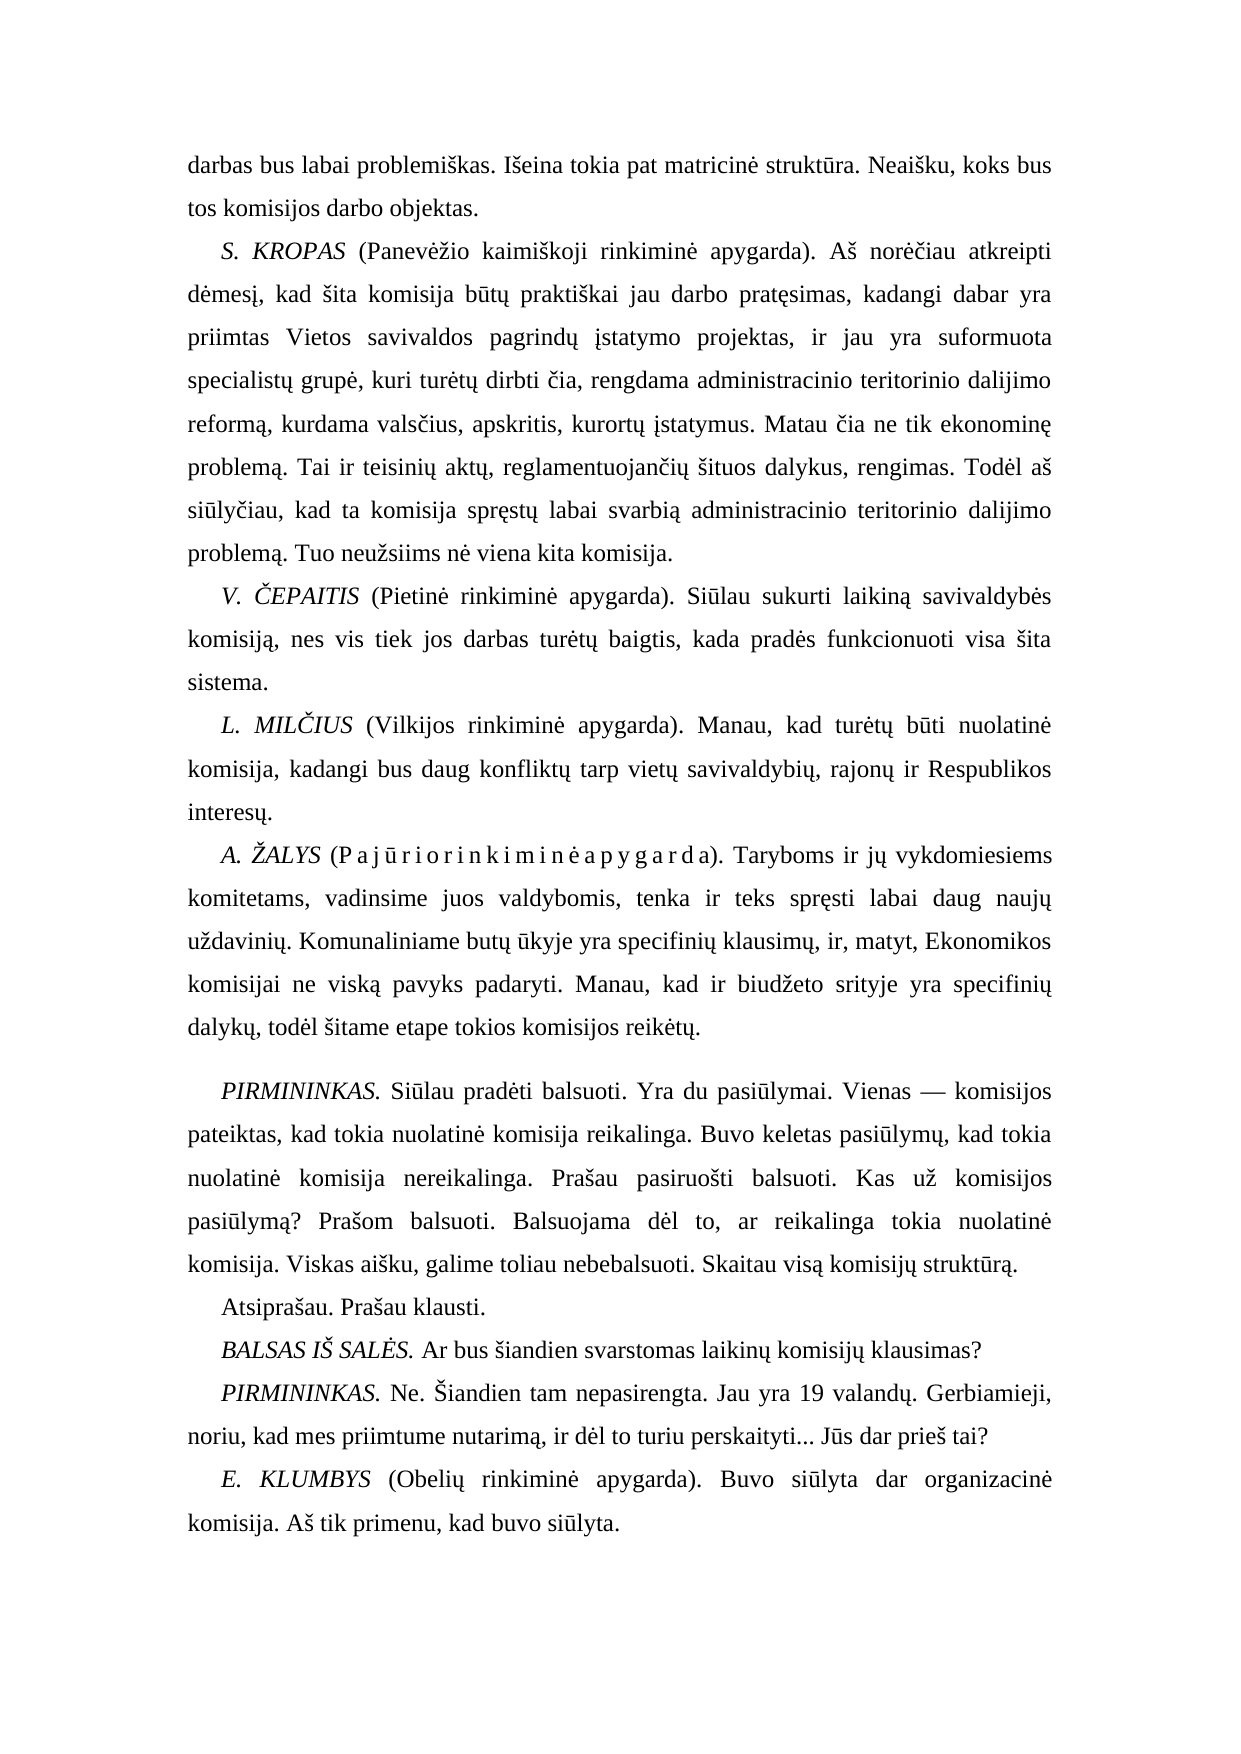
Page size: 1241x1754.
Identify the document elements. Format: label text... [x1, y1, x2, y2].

text Balsas iš salės. Ar bus šiandien svarstomas laikinų komisijų klausimas? [187, 1335, 1053, 1364]
text Atsiprašau. Prašau klausti. [187, 1292, 1053, 1321]
text Pirmininkas. Siūlau pradėti balsuoti. Yra du pasiūlymai. Vienas — komisijos pateiktas, kad tokia nuolatinė komisija reikalinga. Buvo keletas pasiūlymų, kad tokia nuolatinė komisija nereikalinga. Prašau pasiruošti balsuoti. Kas už komisijos pasiūlymą? Prašom balsuoti. Balsuojama dėl to, ar reikalinga tokia nuolatinė komisija. Viskas aišku, galime toliau nebebalsuoti. Skaitau visą komisijų struktūrą. [187, 1076, 1053, 1278]
text S. Kropas (Panevėžio kaimiškoji rinkiminė apygarda). Aš norėčiau atkreipti dėmesį, kad šita komisija būtų praktiškai jau darbo pratęsimas, kadangi dabar yra priimtas Vietos savivaldos pagrindų įstatymo projektas, ir jau yra suformuota specialistų grupė, kuri turėtų dirbti čia, rengdama administracinio teritorinio dalijimo reformą, kurdama valsčius, apskritis, kurortų įstatymus. Matau čia ne tik ekonominę problemą. Tai ir teisinių aktų, reglamentuojančių šituos dalykus, rengimas. Todėl aš siūlyčiau, kad ta komisija spręstų labai svarbią administracinio teritorinio dalijimo problemą. Tuo neužsiims nė viena kita komisija. [187, 236, 1053, 567]
text Pirmininkas. Ne. Šiandien tam nepasirengta. Jau yra 19 valandų. Gerbiamieji, noriu, kad mes priimtume nutarimą, ir dėl to turiu perskaityti... Jūs dar prieš tai? [187, 1378, 1053, 1450]
text E. Klumbys (Obelių rinkiminė apygarda). Buvo siūlyta dar organizacinė komisija. Aš tik primenu, kad buvo siūlyta. [187, 1464, 1053, 1536]
text darbas bus labai problemiškas. Išeina tokia pat matricinė struktūra. Neaišku, koks bus tos komisijos darbo objektas. [187, 150, 1053, 222]
text A. ŽALYS (P a j ū r i o r i n k i m i n ė a p y g a r d a). Taryboms ir jų vykdomiesiems komitetams, vadinsime juos valdybomis, tenka ir teks spręsti labai daug naujų uždavinių. Komunaliniame butų ūkyje yra specifinių klausimų, ir, matyt, Ekonomikos komisijai ne viską pavyks padaryti. Manau, kad ir biudžeto srityje yra specifinių dalykų, todėl šitame etape tokios komisijos reikėtų. [187, 840, 1053, 1041]
text V. ČEPAITIS (Pietinė rinkiminė apygarda). Siūlau sukurti laikiną savivaldybės komisiją, nes vis tiek jos darbas turėtų baigtis, kada pradės funkcionuoti visa šita sistema. [187, 581, 1053, 696]
text L. MILČIUS (Vilkijos rinkiminė apygarda). Manau, kad turėtų būti nuolatinė komisija, kadangi bus daug konfliktų tarp vietų savivaldybių, rajonų ir Respublikos interesų. [187, 711, 1053, 826]
